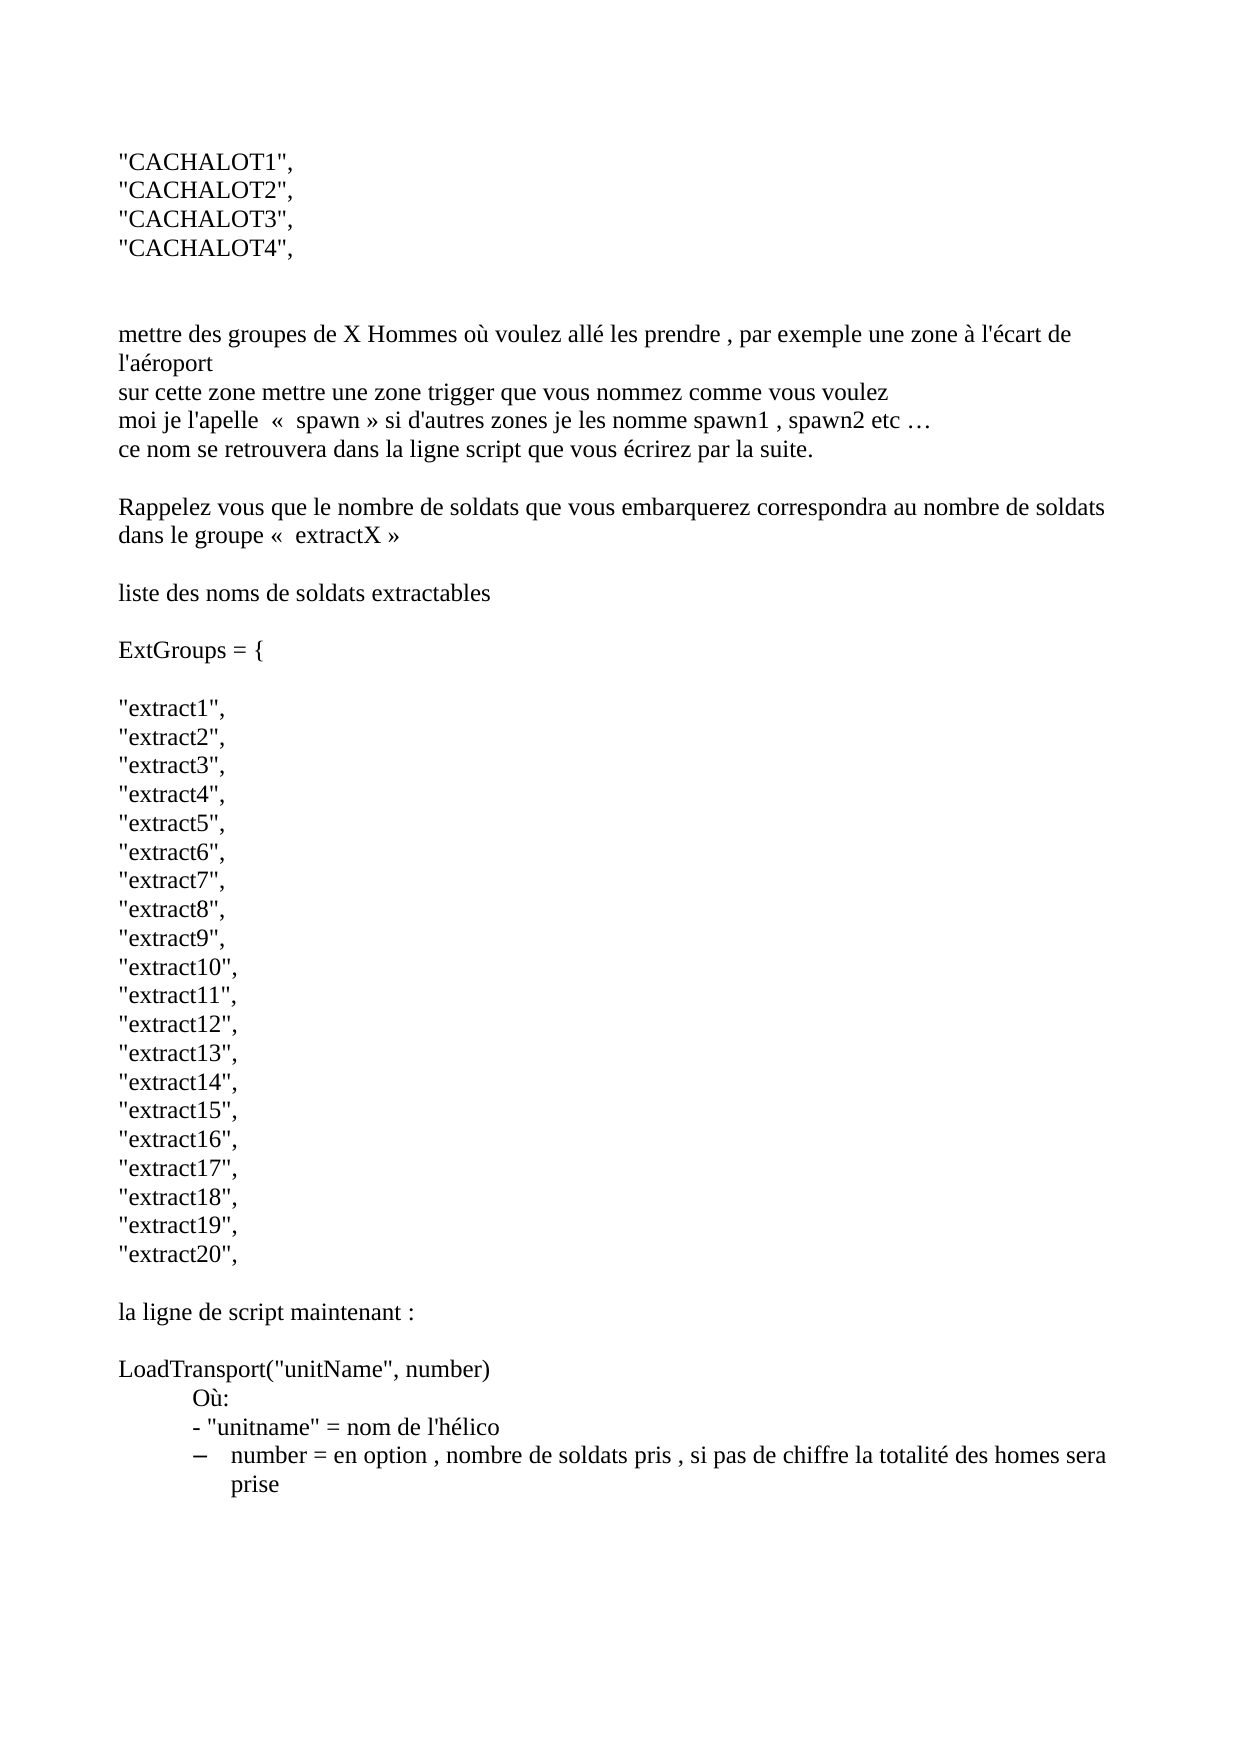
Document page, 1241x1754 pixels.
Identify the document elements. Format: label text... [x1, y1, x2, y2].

text "extract6", [118, 837, 1122, 866]
text "extract18", [118, 1182, 1122, 1211]
text "extract7", [118, 866, 1122, 894]
text Où: [118, 1383, 1122, 1412]
text "extract8", [118, 894, 1122, 923]
text la ligne de script maintenant : [118, 1297, 1122, 1326]
text "extract10", [118, 952, 1122, 981]
text "extract13", [118, 1038, 1122, 1067]
text "extract20", [118, 1239, 1122, 1268]
text "CACHALOT4", [118, 233, 1122, 262]
text ExtGroups = { [118, 636, 1122, 664]
text "extract9", [118, 923, 1122, 952]
text "extract11", [118, 981, 1122, 1009]
text moi je l'apelle « spawn » si d'autres zones je les nomme spawn1 , spawn2 etc … [118, 406, 1122, 434]
text "extract15", [118, 1096, 1122, 1124]
text mettre des groupes de X Hommes où voulez allé les prendre , par exemple une zone à l'écart de l'aéroport [118, 319, 1122, 377]
text "extract4", [118, 779, 1122, 808]
text "extract2", [118, 722, 1122, 751]
text "extract14", [118, 1067, 1122, 1096]
text "extract1", [118, 693, 1122, 722]
text "extract12", [118, 1009, 1122, 1038]
text "extract3", [118, 751, 1122, 779]
text "CACHALOT1", [118, 147, 1122, 176]
text "extract19", [118, 1211, 1122, 1239]
text "CACHALOT2", [118, 176, 1122, 204]
text Rappelez vous que le nombre de soldats que vous embarquerez correspondra au nombre de soldats dans le groupe « extractX » [118, 492, 1122, 549]
text "extract16", [118, 1124, 1122, 1153]
text sur cette zone mettre une zone trigger que vous nommez comme vous voulez [118, 377, 1122, 406]
text ce nom se retrouvera dans la ligne script que vous écrirez par la suite. [118, 434, 1122, 463]
text LoadTransport("unitName", number) [118, 1354, 1122, 1383]
text liste des noms de soldats extractables [118, 578, 1122, 607]
text "extract5", [118, 808, 1122, 837]
text "CACHALOT3", [118, 204, 1122, 233]
text "extract17", [118, 1153, 1122, 1182]
text - "unitname" = nom de l'hélico [118, 1412, 1122, 1441]
list number = en option , nombre de soldats pris , si pas de chiffre la totalité des homes sera prise [193, 1441, 1122, 1498]
